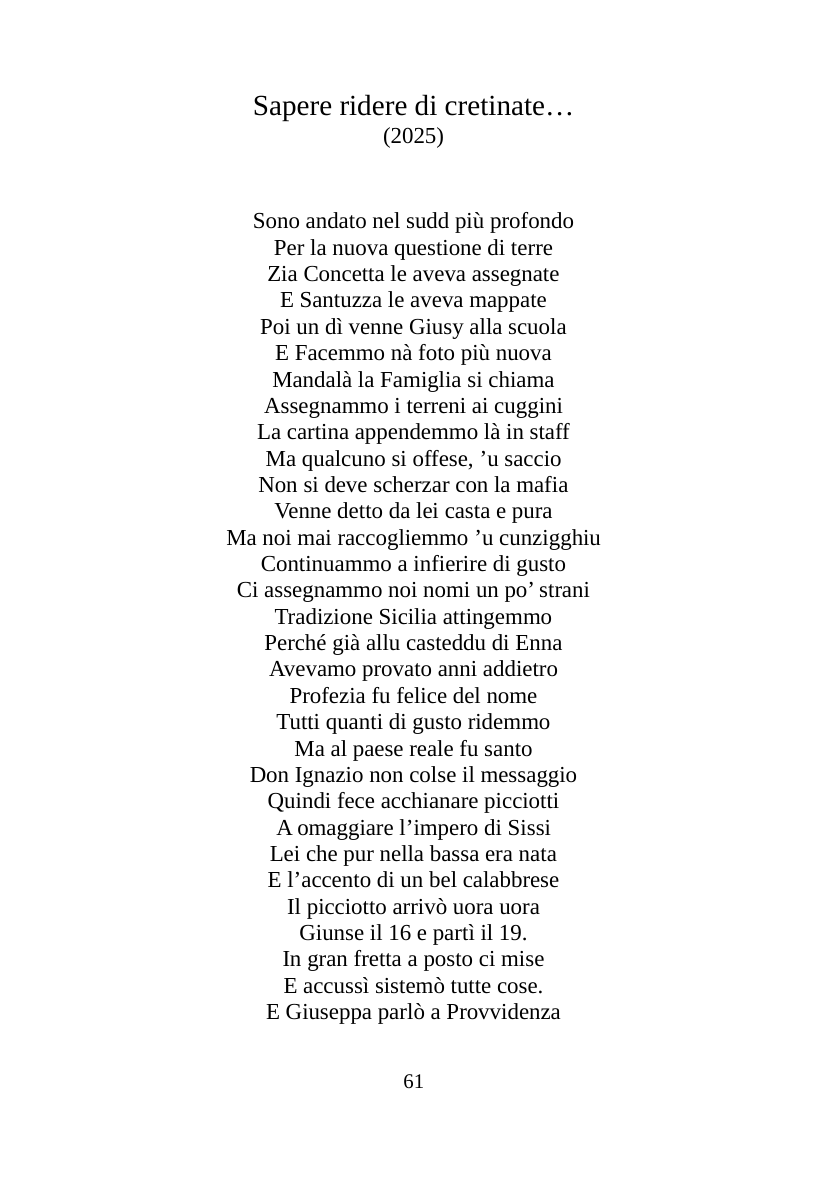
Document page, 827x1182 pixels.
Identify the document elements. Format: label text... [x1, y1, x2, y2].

text Non si deve scherzar con la mafia [88, 471, 738, 497]
text Lei che pur nella bassa era nata [88, 840, 738, 866]
text Ma al paese reale fu santo [88, 734, 738, 761]
text Ci assegnammo noi nomi un po’ strani [88, 576, 738, 603]
text Poi un dì venne Giusy alla scuola [88, 313, 738, 339]
text Tradizione Sicilia attingemmo [88, 603, 738, 629]
text Avevamo provato anni addietro [88, 656, 738, 682]
text Venne detto da lei casta e pura [88, 497, 738, 524]
text E Giuseppa parlò a Provvidenza [88, 998, 738, 1024]
text Continuammo a infierire di gusto [88, 550, 738, 576]
text Ma noi mai raccogliemmo ’u cunzigghiu [88, 524, 738, 550]
text Perché già allu casteddu di Enna [88, 629, 738, 656]
text Tutti quanti di gusto ridemmo [88, 708, 738, 734]
text Assegnammo i terreni ai cuggini [88, 392, 738, 418]
text E accussì sistemò tutte cose. [88, 972, 738, 998]
text Ma qualcuno si offese, ’u saccio [88, 445, 738, 471]
text Don Ignazio non colse il messaggio [88, 761, 738, 787]
text E Santuzza le aveva mappate [88, 287, 738, 313]
text Zia Concetta le aveva assegnate [88, 260, 738, 287]
text Sapere ridere di cretinate… (2025) [88, 88, 738, 148]
text E l’accento di un bel calabbrese [88, 866, 738, 893]
text Sono andato nel sudd più profondo [88, 207, 738, 234]
text In gran fretta a posto ci mise [88, 945, 738, 972]
text La cartina appendemmo là in staff [88, 418, 738, 445]
text Quindi fece acchianare picciotti [88, 787, 738, 814]
text Profezia fu felice del nome [88, 682, 738, 708]
text Per la nuova questione di terre [88, 234, 738, 260]
text E Facemmo nà foto più nuova [88, 339, 738, 366]
text Il picciotto arrivò uora uora [88, 893, 738, 919]
text A omaggiare l’impero di Sissi [88, 814, 738, 840]
text Giunse il 16 e partì il 19. [88, 919, 738, 945]
text Mandalà la Famiglia si chiama [88, 366, 738, 392]
